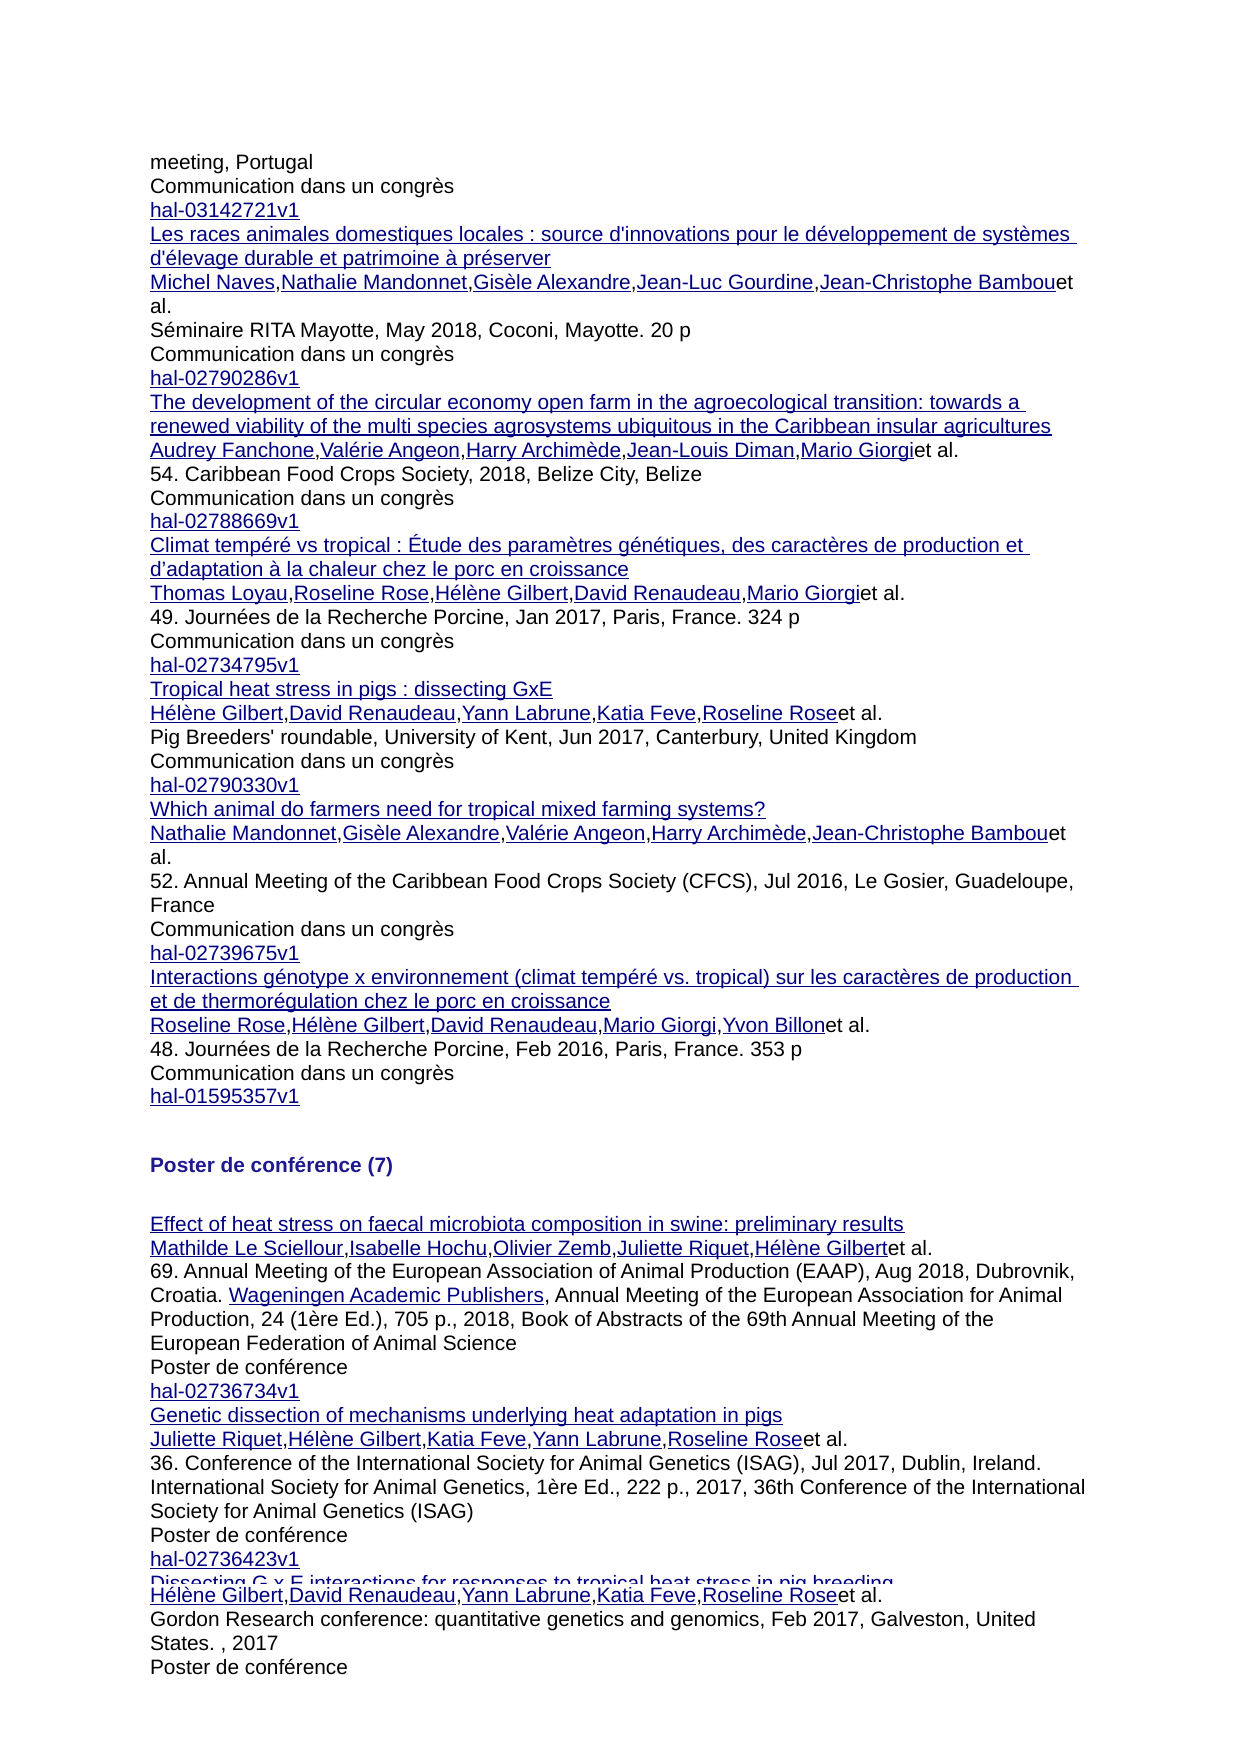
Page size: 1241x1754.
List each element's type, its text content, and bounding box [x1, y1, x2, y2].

table_cell Les races animales domestiques locales : source d'innovations pour le développement de systèmes d'élevage durable et patrimoine à préserver Michel Naves,Nathalie Mandonnet,Gisèle Alexandre,Jean-Luc Gourdine,Jean-Christophe Bambouet al. Séminaire RITA Mayotte, May 2018, Coconi, Mayotte. 20 p Communication dans un congrès hal-02790286v1 [150, 222, 1090, 389]
table_cell Tropical heat stress in pigs : dissecting GxE Hélène Gilbert,David Renaudeau,Yann Labrune,Katia Feve,Roseline Roseet al. Pig Breeders' roundable, University of Kent, Jun 2017, Canterbury, United Kingdom Communication dans un congrès hal-02790330v1 [150, 677, 1090, 797]
table_cell Interactions génotype x environnement (climat tempéré vs. tropical) sur les caractères de production et de thermorégulation chez le porc en croissance Roseline Rose,Hélène Gilbert,David Renaudeau,Mario Giorgi,Yvon Billonet al. 48. Journées de la Recherche Porcine, Feb 2016, Paris, France. 353 p Communication dans un congrès hal-01595357v1 [150, 965, 1090, 1108]
subtitle Poster de conférence (7) [150, 1153, 1090, 1177]
table_header Effect of heat stress on faecal microbiota composition in swine: preliminary results Mathilde Le Sciellour,Isabelle Hochu,Olivier Zemb,Juliette Riquet,Hélène Gilbertet al. 69. Annual Meeting of the European Association of Animal Production (EAAP), Aug 2018, Dubrovnik, Croatia. Wageningen Academic Publishers, Annual Meeting of the European Association for Animal Production, 24 (1ère Ed.), 705 p., 2018, Book of Abstracts of the 69th Annual Meeting of the European Federation of Animal Science Poster de conférence hal-02736734v1 [150, 1211, 1090, 1403]
table_cell Climat tempéré vs tropical : Étude des paramètres génétiques, des caractères de production et d’adaptation à la chaleur chez le porc en croissance Thomas Loyau,Roseline Rose,Hélène Gilbert,David Renaudeau,Mario Giorgiet al. 49. Journées de la Recherche Porcine, Jan 2017, Paris, France. 324 p Communication dans un congrès hal-02734795v1 [150, 533, 1090, 677]
table_header meeting, Portugal Communication dans un congrès hal-03142721v1 [150, 150, 1090, 222]
table_cell Genetic dissection of mechanisms underlying heat adaptation in pigs Juliette Riquet,Hélène Gilbert,Katia Feve,Yann Labrune,Roseline Roseet al. 36. Conference of the International Society for Animal Genetics (ISAG), Jul 2017, Dublin, Ireland. International Society for Animal Genetics, 1ère Ed., 222 p., 2017, 36th Conference of the International Society for Animal Genetics (ISAG) Poster de conférence hal-02736423v1 [150, 1403, 1090, 1571]
table_cell The development of the circular economy open farm in the agroecological transition: towards a renewed viability of the multi species agrosystems ubiquitous in the Caribbean insular agricultures Audrey Fanchone,Valérie Angeon,Harry Archimède,Jean-Louis Diman,Mario Giorgiet al. 54. Caribbean Food Crops Society, 2018, Belize City, Belize Communication dans un congrès hal-02788669v1 [150, 390, 1090, 533]
table_cell Which animal do farmers need for tropical mixed farming systems? Nathalie Mandonnet,Gisèle Alexandre,Valérie Angeon,Harry Archimède,Jean-Christophe Bambouet al. 52. Annual Meeting of the Caribbean Food Crops Society (CFCS), Jul 2016, Le Gosier, Guadeloupe, France Communication dans un congrès hal-02739675v1 [150, 797, 1090, 964]
table_cell Dissecting G x E interactions for responses to tropical heat stress in pig breeding Hélène Gilbert,David Renaudeau,Yann Labrune,Katia Feve,Roseline Roseet al. Gordon Research conference: quantitative genetics and genomics, Feb 2017, Galveston, United States. , 2017 Poster de conférence [150, 1571, 1090, 1679]
